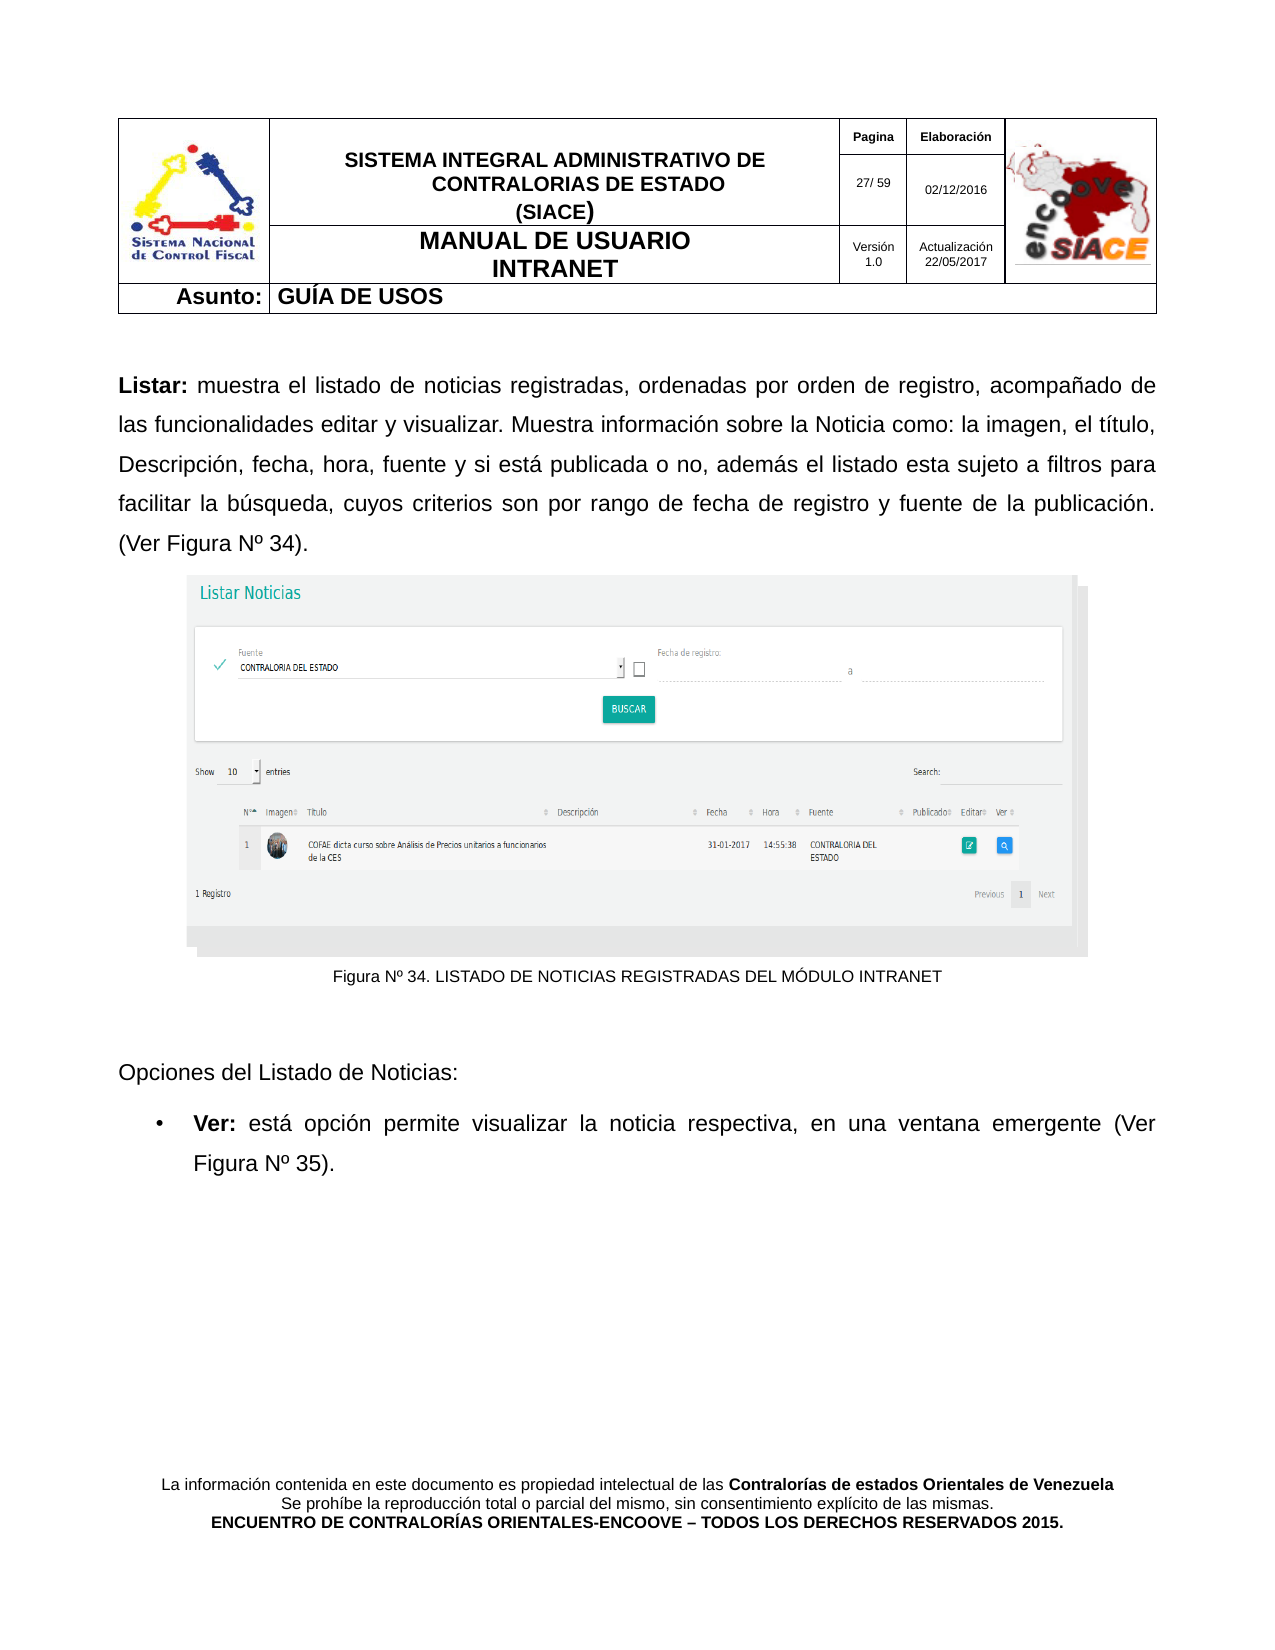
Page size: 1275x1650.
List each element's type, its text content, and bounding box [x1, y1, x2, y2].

picture [186, 575, 1078, 947]
text Opciones del Listado de Noticias: [118, 1059, 1157, 1085]
text Listar: muestra el listado de noticias registradas, ordenadas por orden de registro, acompañado de las funcionalidades editar y visualizar. Muestra información sobre la Noticia como: la imagen, el título, Descripción, fecha, hora, fuente y si está publicada o no, además el listado esta sujeto a filtros para facilitar la búsqueda, cuyos criterios son por rango de fecha de registro y fuente de la publicación. (Ver Figura Nº 34). [118, 372, 1157, 556]
list Ver: está opción permite visualizar la noticia respectiva, en una ventana emergente (Ver Figura Nº 35). [156, 1110, 1157, 1176]
picture [121, 140, 267, 266]
picture [1006, 140, 1151, 266]
text Figura Nº 34. LISTADO DE NOTICIAS REGISTRADAS DEL MÓDULO INTRANET [118, 581, 1157, 986]
